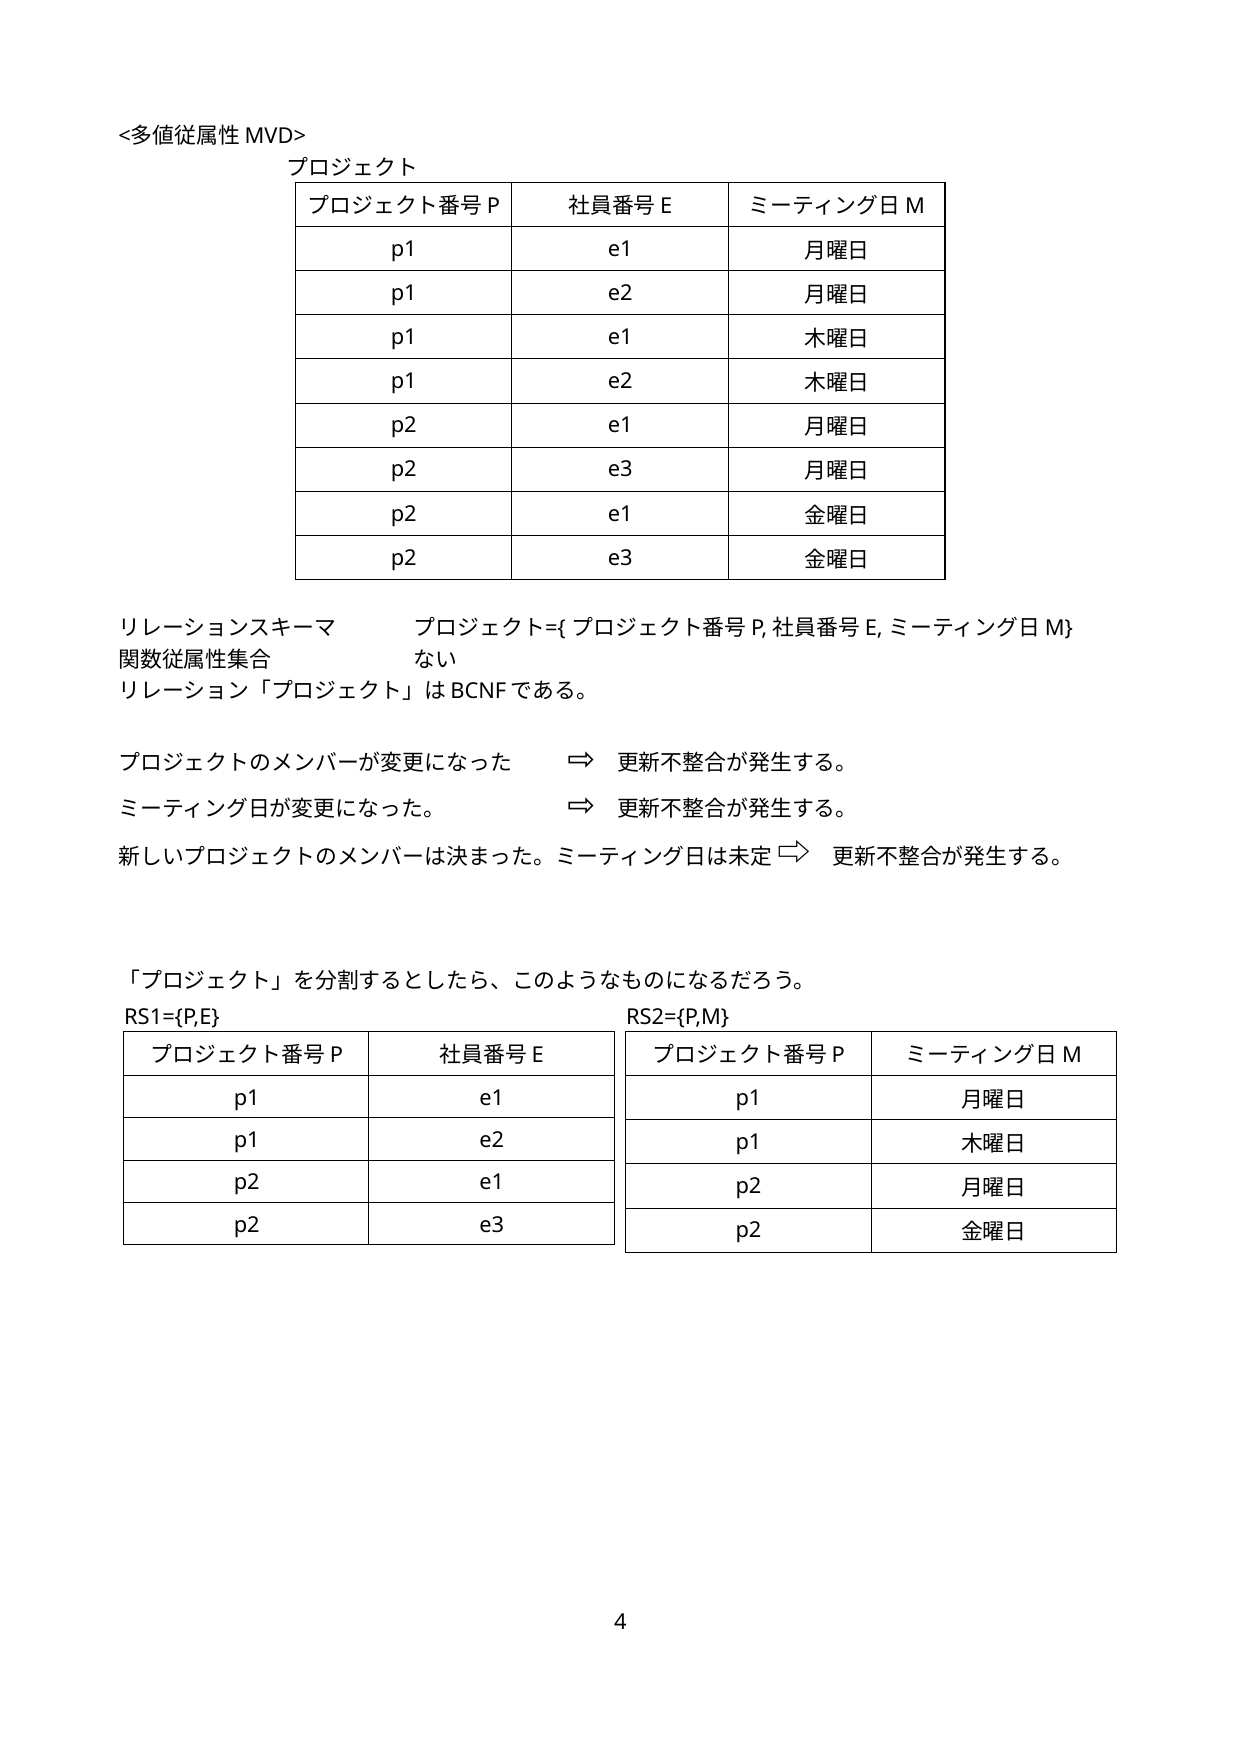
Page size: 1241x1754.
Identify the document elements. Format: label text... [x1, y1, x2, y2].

table_cell p1 [124, 1076, 368, 1117]
table_cell p2 [626, 1164, 871, 1207]
table_cell p1 [296, 271, 511, 314]
table_cell p1 [296, 315, 511, 358]
text ミーティング日が変更になった。 ⇨ 更新不整合が発生する。 [118, 781, 1122, 826]
table_cell p2 [296, 448, 511, 491]
table_cell p1 [296, 359, 511, 402]
table_cell 月曜日 [729, 227, 944, 270]
table_header RS1={P,E} [118, 995, 620, 1288]
table_cell p2 [296, 492, 511, 535]
table_cell 月曜日 [729, 271, 944, 314]
table_cell e2 [512, 271, 728, 314]
table_cell 金曜日 [729, 536, 944, 579]
table_header プロジェクト番号P [296, 183, 511, 226]
table_cell e1 [512, 404, 728, 447]
table_header プロジェクト番号P [626, 1032, 871, 1075]
table_cell p2 [124, 1203, 368, 1244]
text 「プロジェクト」を分割するとしたら、このようなものになるだろう。 [118, 963, 1122, 995]
table_cell e1 [369, 1076, 614, 1117]
table_cell 月曜日 [872, 1164, 1116, 1207]
table_cell p1 [626, 1120, 871, 1163]
table_cell p1 [626, 1076, 871, 1119]
table_cell e3 [512, 448, 728, 491]
table_cell 月曜日 [729, 448, 944, 491]
table_cell p1 [296, 227, 511, 270]
table_cell e1 [369, 1161, 614, 1202]
table_cell 金曜日 [872, 1209, 1116, 1252]
text リレーション「プロジェクト」はBCNFである。 [118, 673, 1122, 705]
table_cell 金曜日 [729, 492, 944, 535]
text 新しいプロジェクトのメンバーは決まった。ミーティング日は未定 ⇨ 更新不整合が発生する。 [118, 826, 1122, 874]
table_cell p2 [124, 1161, 368, 1202]
table_header ミーティング日M [729, 183, 944, 226]
text リレーションスキーマ プロジェクト={ プロジェクト番号P, 社員番号E, ミーティング日M} [118, 610, 1122, 642]
table_cell 木曜日 [729, 315, 944, 358]
table_cell e2 [369, 1118, 614, 1159]
table_header ミーティング日M [872, 1032, 1116, 1075]
table_cell p2 [626, 1209, 871, 1252]
table_cell p2 [296, 404, 511, 447]
table_cell e3 [369, 1203, 614, 1244]
table_cell 月曜日 [729, 404, 944, 447]
text <多値従属性MVD> [118, 118, 1122, 150]
table_header 社員番号E [369, 1032, 614, 1075]
table_cell p1 [124, 1118, 368, 1159]
table_cell e2 [512, 359, 728, 402]
table_header RS2={P,M} [620, 995, 1122, 1288]
table_header プロジェクト番号P [124, 1032, 368, 1075]
table_cell e3 [512, 536, 728, 579]
text プロジェクトのメンバーが変更になった ⇨ 更新不整合が発生する。 [118, 735, 1122, 781]
table_cell e1 [512, 315, 728, 358]
table_cell p2 [296, 536, 511, 579]
table_cell 木曜日 [729, 359, 944, 402]
table_cell 月曜日 [872, 1076, 1116, 1119]
table_header 社員番号E [512, 183, 728, 226]
table_cell e1 [512, 492, 728, 535]
text プロジェクト [118, 150, 1122, 182]
table_cell e1 [512, 227, 728, 270]
table_cell 木曜日 [872, 1120, 1116, 1163]
text 関数従属性集合 ない [118, 642, 1122, 673]
